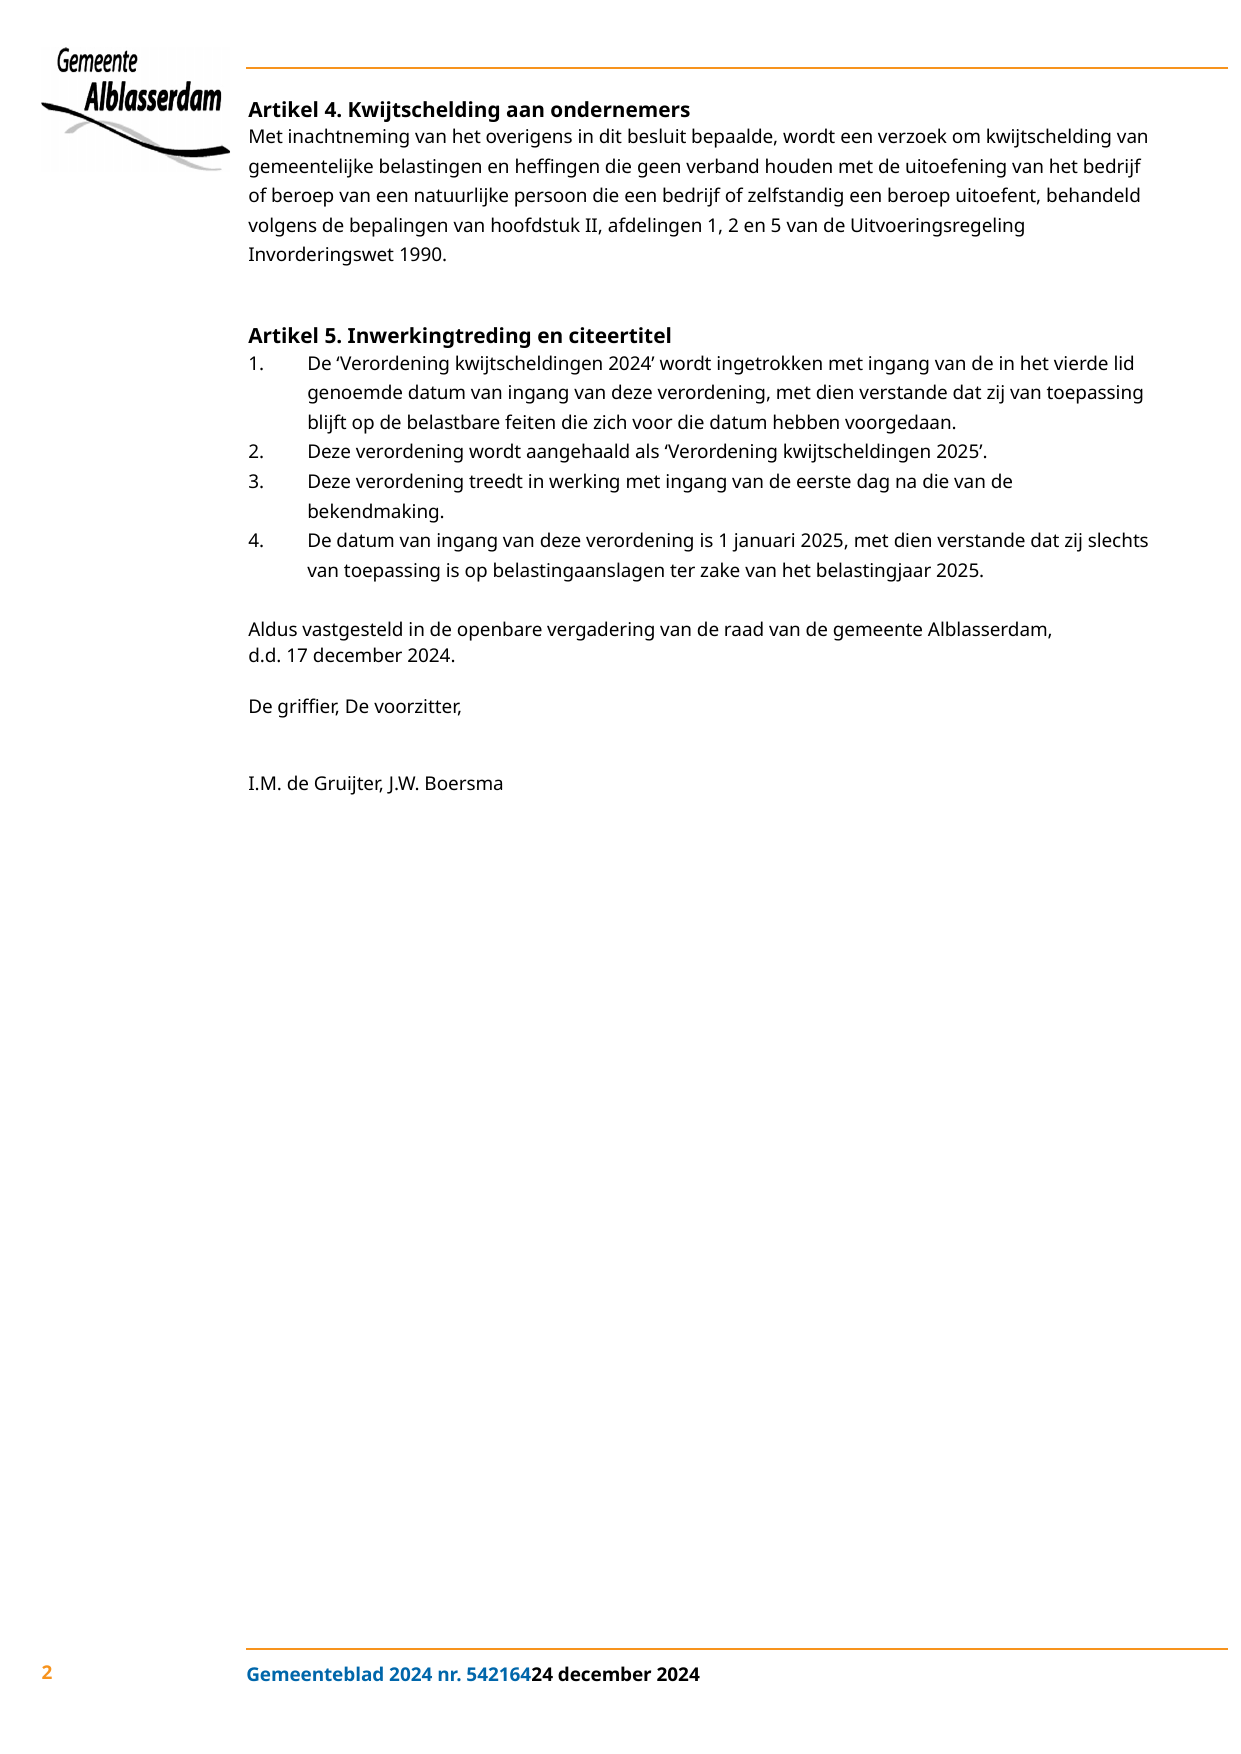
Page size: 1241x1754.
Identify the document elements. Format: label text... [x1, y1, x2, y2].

list De ‘Verordening kwijtscheldingen 2024’ wordt ingetrokken met ingang van de in het vierde lid genoemde datum van ingang van deze verordening, met dien verstande dat zij van toepassing blijft op de belastbare feiten die zich voor die datum hebben voorgedaan. [248, 350, 1152, 435]
text Met inachtneming van het overigens in dit besluit bepaalde, wordt een verzoek om kwijtschelding van gemeentelijke belastingen en heffingen die geen verband houden met de uitoefening van het bedrijf of beroep van een natuurlijke persoon die een bedrijf of zelfstandig een beroep uitoefent, behandeld volgens de bepalingen van hoofdstuk II, afdelingen 1, 2 en 5 van de Uitvoeringsregeling Invorderingswet 1990. [248, 123, 1152, 267]
text d.d. 17 december 2024. [248, 642, 1152, 668]
text Artikel 4. Kwijtschelding aan ondernemers [248, 95, 1152, 123]
list Deze verordening treedt in werking met ingang van de eerste dag na die van de bekendmaking. [248, 468, 1152, 524]
text De griffier, De voorzitter, [248, 693, 1152, 719]
list De datum van ingang van deze verordening is 1 januari 2025, met dien verstande dat zij slechts van toepassing is op belastingaanslagen ter zake van het belastingjaar 2025. [248, 527, 1152, 583]
text Aldus vastgesteld in de openbare vergadering van de raad van de gemeente Alblasserdam, [248, 616, 1152, 642]
text Artikel 5. Inwerkingtreding en citeertitel [248, 322, 1152, 350]
list Deze verordening wordt aangehaald als ‘Verordening kwijtscheldingen 2025’. [248, 439, 1152, 464]
picture [41, 47, 231, 172]
text I.M. de Gruijter, J.W. Boersma [248, 771, 1152, 796]
